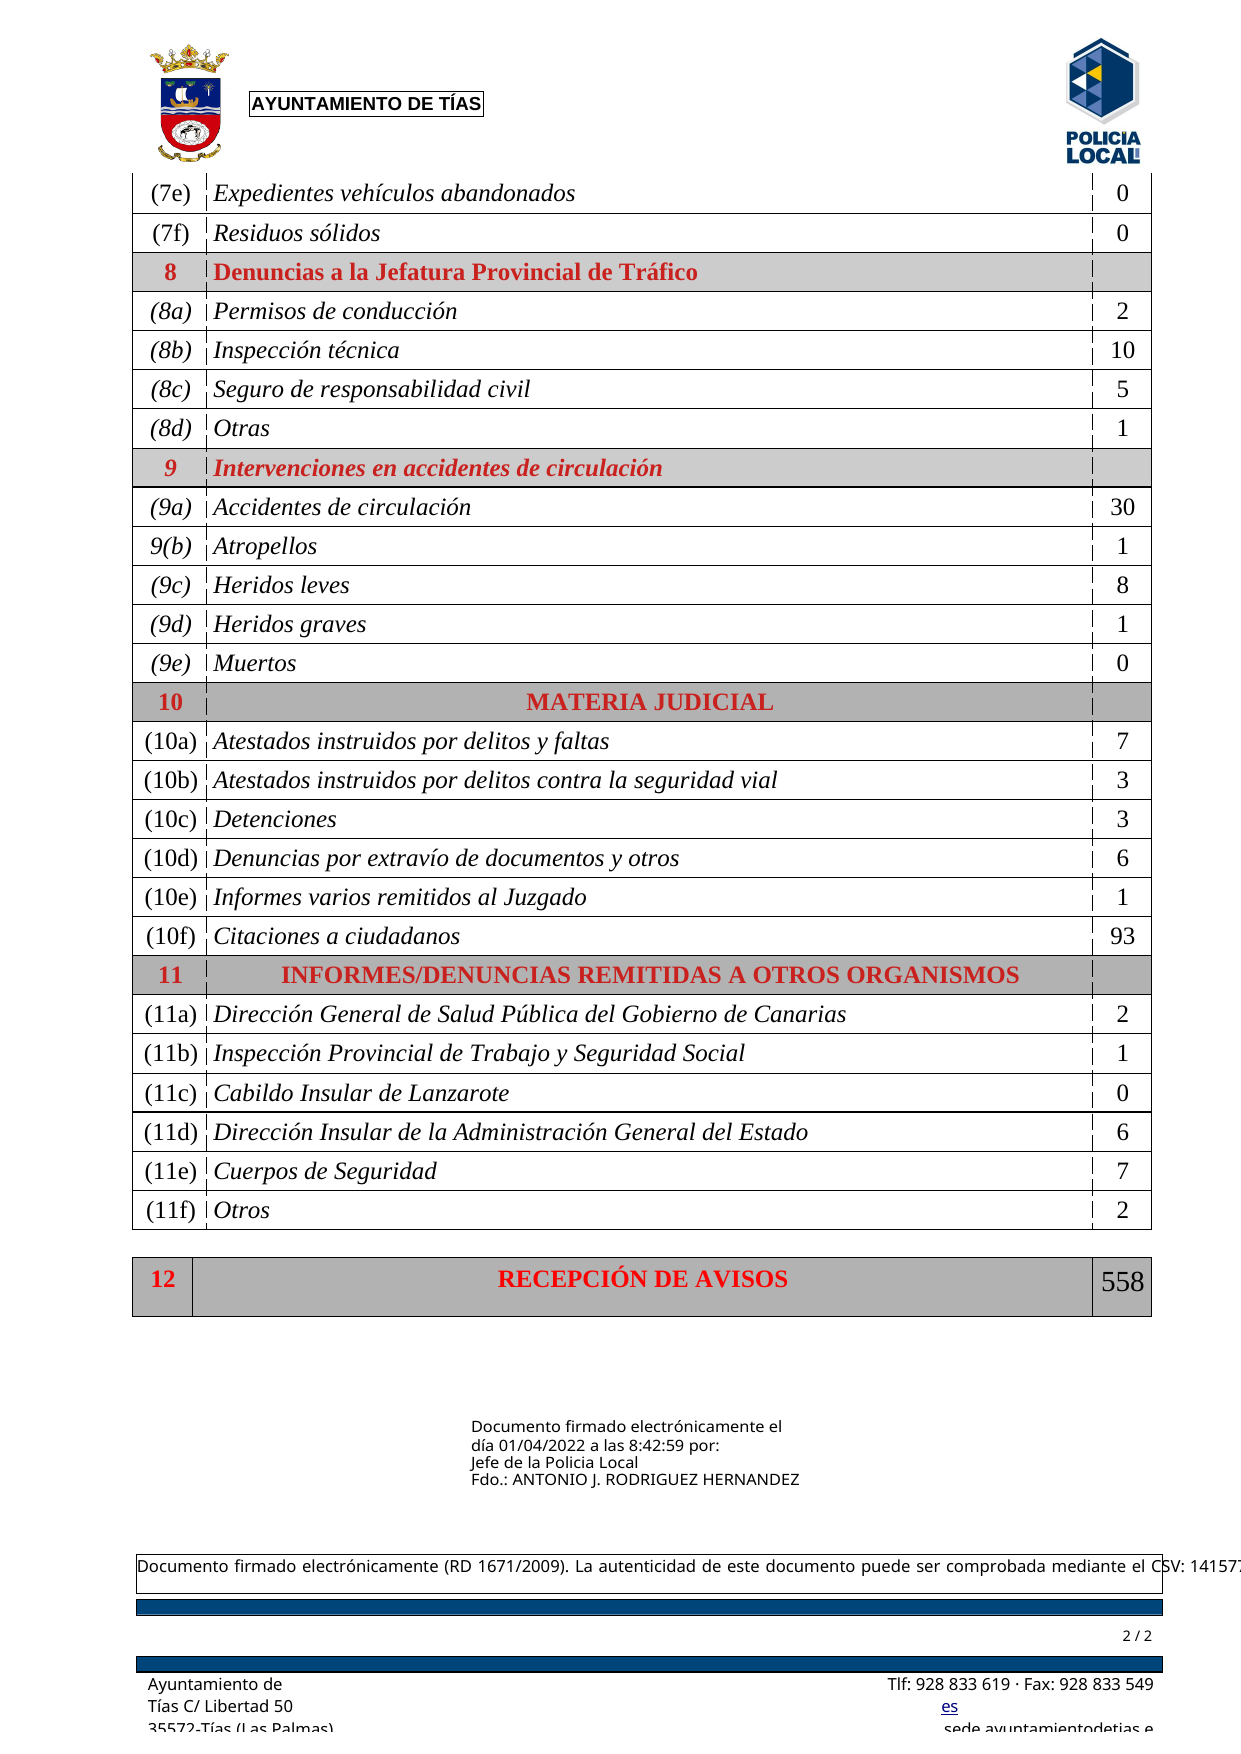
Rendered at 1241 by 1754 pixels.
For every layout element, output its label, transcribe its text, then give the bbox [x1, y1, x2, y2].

table_cell Cuerpos de Seguridad [207, 1152, 1093, 1189]
table_cell 2 [1093, 292, 1151, 330]
table_cell 0 [1093, 1074, 1151, 1111]
table_cell 3 [1093, 800, 1151, 838]
table_cell (11e) [133, 1152, 207, 1189]
table_cell 1 [1093, 878, 1151, 916]
text Documento firmado electrónicamente el día 01/04/2022 a las 8:42:59 por: [471, 1417, 790, 1456]
table_header Expedientes vehículos abandonados [207, 173, 1093, 213]
table_cell 8 [1093, 566, 1151, 604]
table_cell Permisos de conducción [207, 292, 1093, 330]
table_cell 6 [1093, 1113, 1151, 1151]
table_cell (7f) [133, 214, 207, 252]
table_header (7e) [133, 173, 207, 213]
table_cell 30 [1093, 488, 1151, 526]
table_cell (8d) [133, 409, 207, 447]
table_cell 9 [133, 449, 207, 486]
table_cell Cabildo Insular de Lanzarote [207, 1074, 1093, 1111]
table_cell Atestados instruidos por delitos contra la seguridad vial [207, 761, 1093, 799]
table_cell (10f) [133, 917, 207, 955]
table_cell Informes varios remitidos al Juzgado [207, 878, 1093, 916]
table_cell 1 [1093, 409, 1151, 447]
picture [150, 44, 231, 162]
table_cell [1093, 956, 1151, 994]
table_cell (9a) [133, 488, 207, 526]
table_header RECEPCIÓN DE AVISOS [193, 1258, 1092, 1316]
table_cell 11 [133, 956, 207, 994]
table_cell (10e) [133, 878, 207, 916]
table_cell 10 [1093, 331, 1151, 369]
table_cell 1 [1093, 1034, 1151, 1072]
table_cell (11f) [133, 1191, 207, 1229]
table_cell Detenciones [207, 800, 1093, 838]
table_cell 0 [1093, 644, 1151, 682]
table_cell Intervenciones en accidentes de circulación [207, 449, 1093, 486]
table_cell 1 [1093, 605, 1151, 643]
text Jefe de la Policia Local [471, 1456, 1171, 1472]
table_cell (9d) [133, 605, 207, 643]
table_cell 5 [1093, 370, 1151, 408]
table_header 558 [1093, 1258, 1151, 1316]
table_cell Atestados instruidos por delitos y faltas [207, 722, 1093, 760]
table_cell 6 [1093, 839, 1151, 877]
table_cell INFORMES/DENUNCIAS REMITIDAS A OTROS ORGANISMOS [207, 956, 1093, 994]
table_cell (11b) [133, 1034, 207, 1072]
table_cell 0 [1093, 214, 1151, 252]
table_cell (10c) [133, 800, 207, 838]
table_cell Dirección General de Salud Pública del Gobierno de Canarias [207, 995, 1093, 1033]
table_cell Heridos leves [207, 566, 1093, 604]
table_cell Heridos graves [207, 605, 1093, 643]
table_cell Otros [207, 1191, 1093, 1229]
table_cell 3 [1093, 761, 1151, 799]
table_header 0 [1093, 173, 1151, 213]
table_cell Inspección técnica [207, 331, 1093, 369]
table_cell Dirección Insular de la Administración General del Estado [207, 1113, 1093, 1151]
table_cell 10 [133, 683, 207, 721]
table_cell Denuncias a la Jefatura Provincial de Tráfico [207, 253, 1093, 291]
table_cell [1093, 253, 1151, 291]
table_cell (9e) [133, 644, 207, 682]
table_cell (10a) [133, 722, 207, 760]
table_cell 2 [1093, 995, 1151, 1033]
table_cell Residuos sólidos [207, 214, 1093, 252]
table_cell Denuncias por extravío de documentos y otros [207, 839, 1093, 877]
table_cell Seguro de responsabilidad civil [207, 370, 1093, 408]
table_cell (11a) [133, 995, 207, 1033]
table_cell (8a) [133, 292, 207, 330]
text 2 / 2 [121, 1535, 1152, 1646]
table_cell 93 [1093, 917, 1151, 955]
table_cell Atropellos [207, 527, 1093, 564]
table_cell (10b) [133, 761, 207, 799]
table_cell 2 [1093, 1191, 1151, 1229]
table_cell (8b) [133, 331, 207, 369]
table_cell (10d) [133, 839, 207, 877]
table_cell Inspección Provincial de Trabajo y Seguridad Social [207, 1034, 1093, 1072]
text Fdo.: ANTONIO J. RODRIGUEZ HERNANDEZ [471, 1472, 1171, 1489]
table_cell (11c) [133, 1074, 207, 1111]
table_cell [1093, 449, 1151, 486]
table_cell 7 [1093, 722, 1151, 760]
table_cell 8 [133, 253, 207, 291]
table_cell Otras [207, 409, 1093, 447]
table_cell 7 [1093, 1152, 1151, 1189]
table_cell Citaciones a ciudadanos [207, 917, 1093, 955]
table_cell [1093, 683, 1151, 721]
table_cell (8c) [133, 370, 207, 408]
table_cell 1 [1093, 527, 1151, 564]
table_cell (11d) [133, 1113, 207, 1151]
table_header 12 [133, 1258, 192, 1316]
picture [1063, 38, 1142, 167]
table_cell Accidentes de circulación [207, 488, 1093, 526]
table_cell Muertos [207, 644, 1093, 682]
table_cell (9c) [133, 566, 207, 604]
table_cell 9(b) [133, 527, 207, 564]
table_cell MATERIA JUDICIAL [207, 683, 1093, 721]
